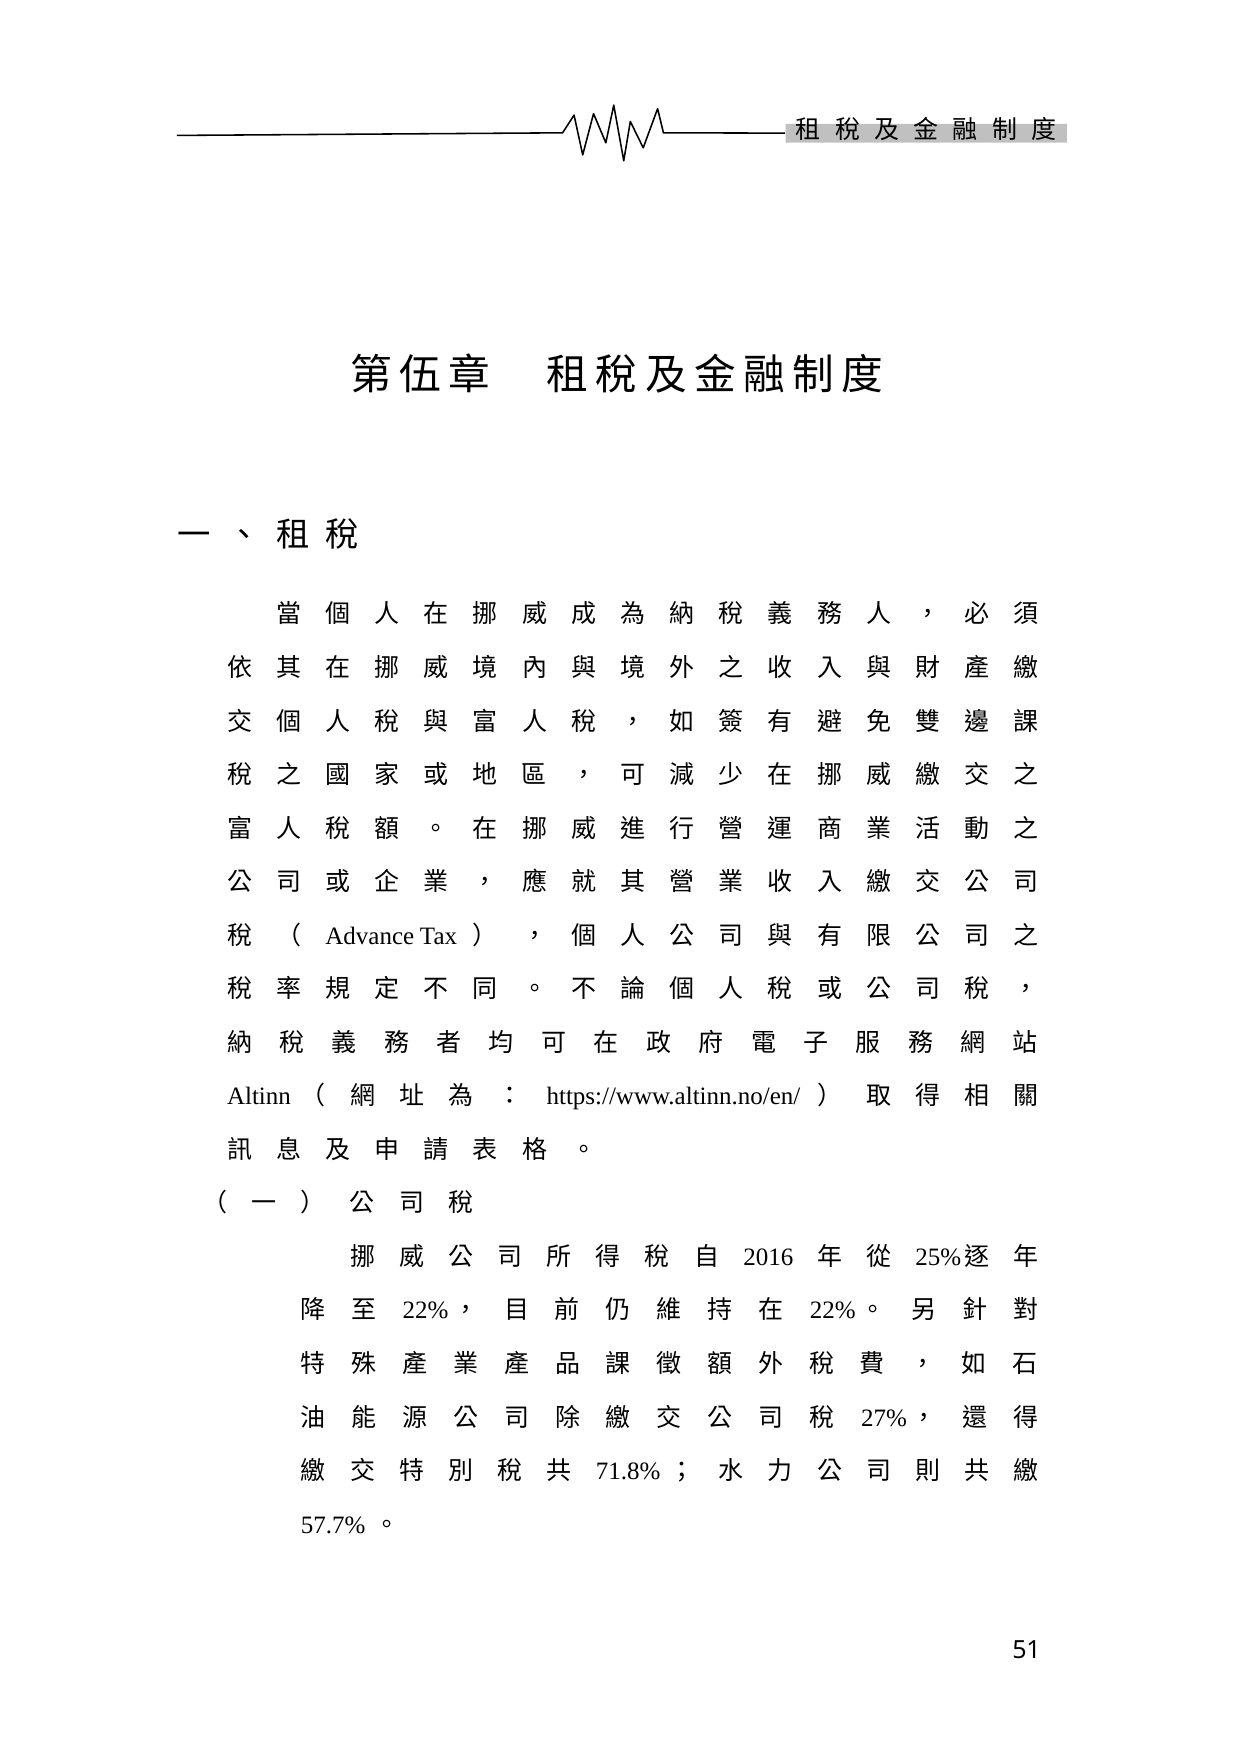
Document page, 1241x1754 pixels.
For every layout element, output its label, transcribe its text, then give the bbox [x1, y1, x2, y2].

text 當個人在挪威成為納稅義務人，必須依其在挪威境內與境外之收入與財產繳交個人稅與富人稅，如簽有避免雙邊課稅之國家或地區，可減少在挪威繳交之富人稅額。在挪威進行營運商業活動之公司或企業，應就其營業收入繳交公司稅（Advance Tax），個人公司與有限公司之稅率規定不同。不論個人稅或公司稅，納稅義務者均可在政府電子服務網站Altinn（網址為：https://www.altinn.no/en/）取得相關訊息及申請表格。 [219, 585, 1063, 1174]
text 挪威公司所得稅自2016年從25%逐年降至22%，目前仍維持在22%。另針對特殊產業產品課徵額外稅費，如石油能源公司除繳交公司稅27%，還得繳交特別稅共71.8%；水力公司則共繳57.7%。 [276, 1228, 1063, 1549]
text （一）公司稅 [202, 1174, 1063, 1228]
text 第伍章 租稅及金融制度 [178, 317, 1063, 424]
text 一、租稅 [178, 505, 1063, 558]
